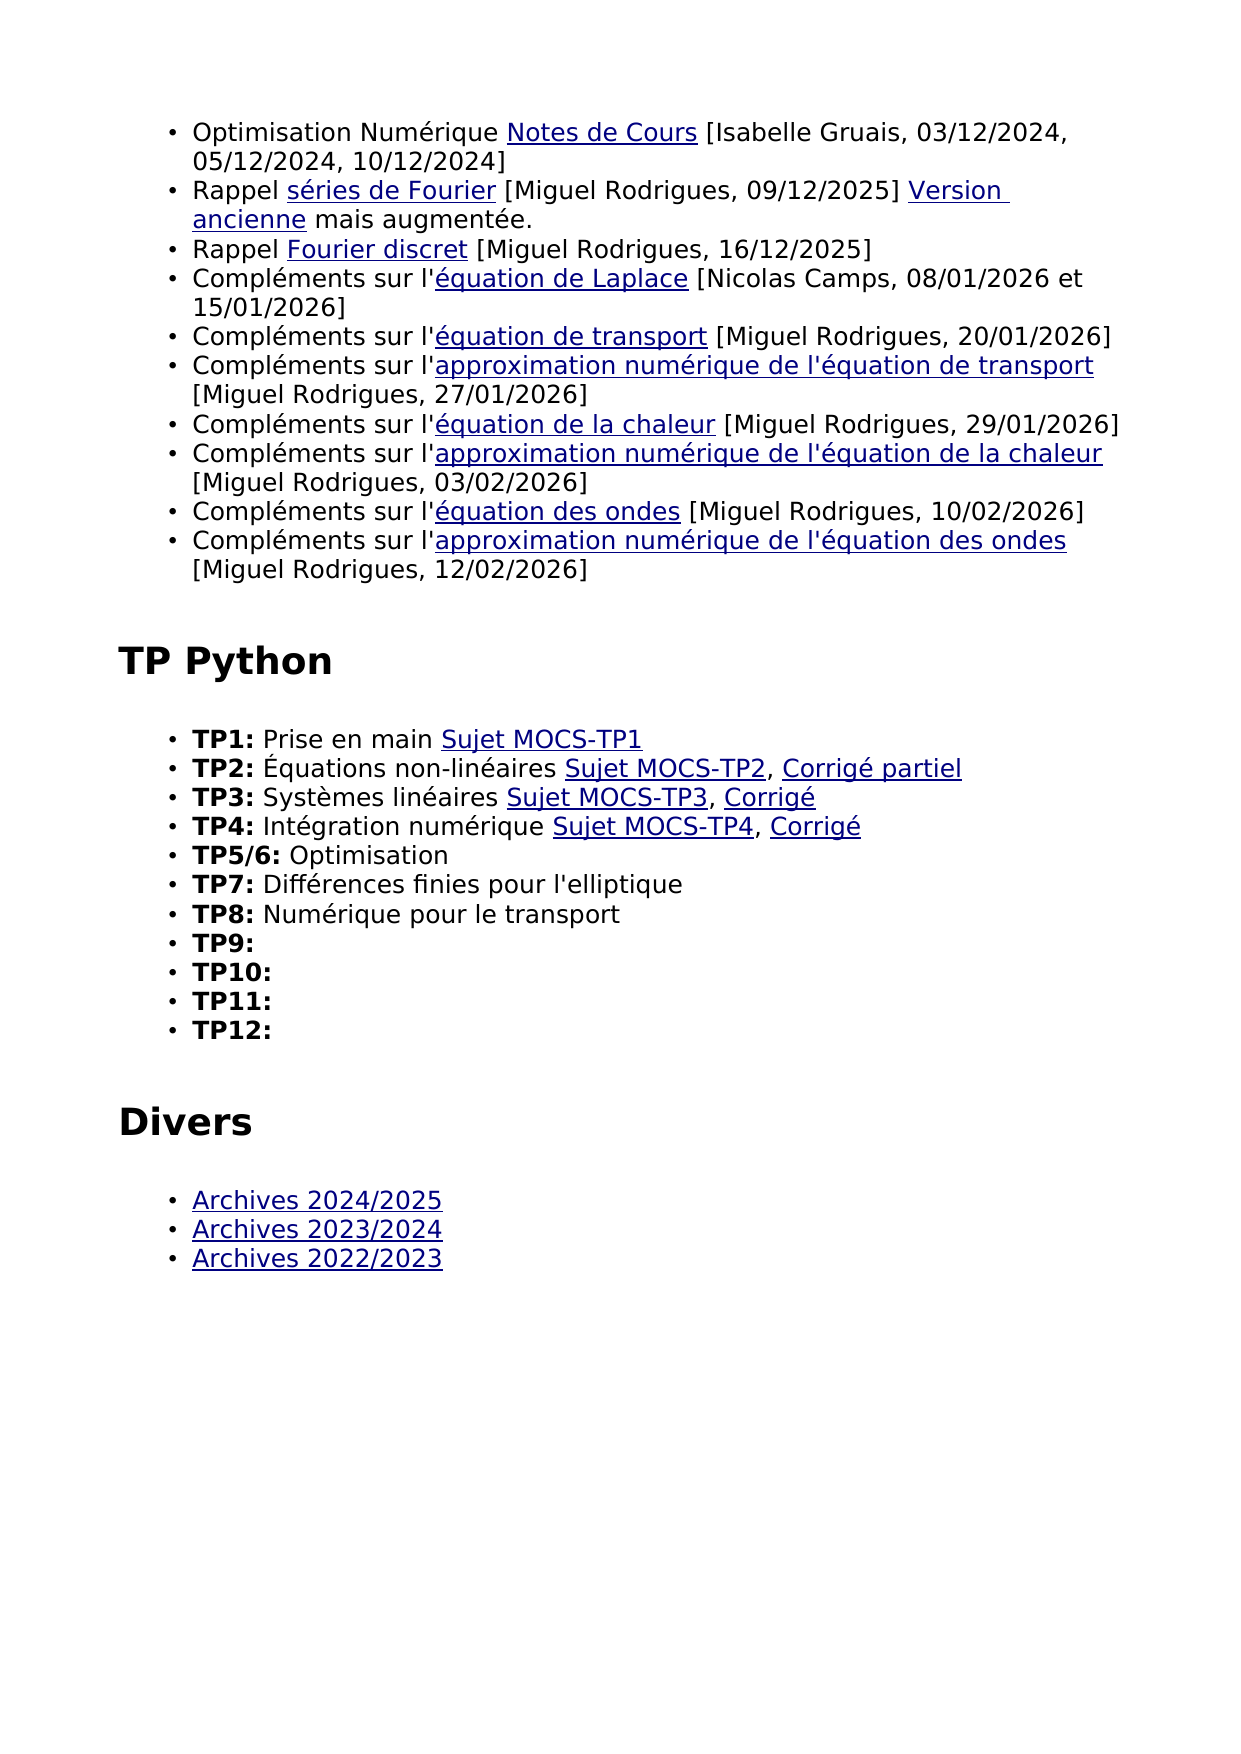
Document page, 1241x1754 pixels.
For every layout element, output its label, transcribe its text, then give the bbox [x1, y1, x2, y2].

list TP1: Prise en main Sujet MOCS-TP1 [177, 725, 1122, 754]
list Optimisation Numérique Notes de Cours [Isabelle Gruais, 03/12/2024, 05/12/2024, 10/12/2024] [177, 118, 1122, 176]
list TP9: [177, 929, 1122, 958]
subtitle TP Python [118, 639, 1122, 683]
list TP8: Numérique pour le transport [177, 900, 1122, 929]
list TP12: [177, 1017, 1122, 1046]
list Archives 2022/2023 [177, 1244, 1122, 1273]
list Rappel Fourier discret [Miguel Rodrigues, 16/12/2025] [177, 235, 1122, 264]
list TP4: Intégration numérique Sujet MOCS-TP4, Corrigé [177, 812, 1122, 842]
list TP2: Équations non-linéaires Sujet MOCS-TP2, Corrigé partiel [177, 754, 1122, 783]
subtitle Divers [118, 1100, 1122, 1144]
list Rappel séries de Fourier [Miguel Rodrigues, 09/12/2025] Version ancienne mais augmentée. [177, 176, 1122, 235]
list Archives 2024/2025 [177, 1186, 1122, 1215]
list TP11: [177, 987, 1122, 1017]
list TP5/6: Optimisation [177, 842, 1122, 871]
list Compléments sur l'équation des ondes [Miguel Rodrigues, 10/02/2026] [177, 497, 1122, 526]
list Compléments sur l'équation de Laplace [Nicolas Camps, 08/01/2026 et 15/01/2026] [177, 264, 1122, 322]
list Compléments sur l'équation de transport [Miguel Rodrigues, 20/01/2026] [177, 322, 1122, 351]
list Archives 2023/2024 [177, 1215, 1122, 1244]
list Compléments sur l'approximation numérique de l'équation de la chaleur [Miguel Rodrigues, 03/02/2026] [177, 439, 1122, 497]
list Compléments sur l'approximation numérique de l'équation de transport [Miguel Rodrigues, 27/01/2026] [177, 351, 1122, 410]
list TP7: Différences finies pour l'elliptique [177, 871, 1122, 900]
list Compléments sur l'approximation numérique de l'équation des ondes [Miguel Rodrigues, 12/02/2026] [177, 526, 1122, 585]
list TP3: Systèmes linéaires Sujet MOCS-TP3, Corrigé [177, 783, 1122, 812]
list TP10: [177, 958, 1122, 987]
list Compléments sur l'équation de la chaleur [Miguel Rodrigues, 29/01/2026] [177, 410, 1122, 439]
